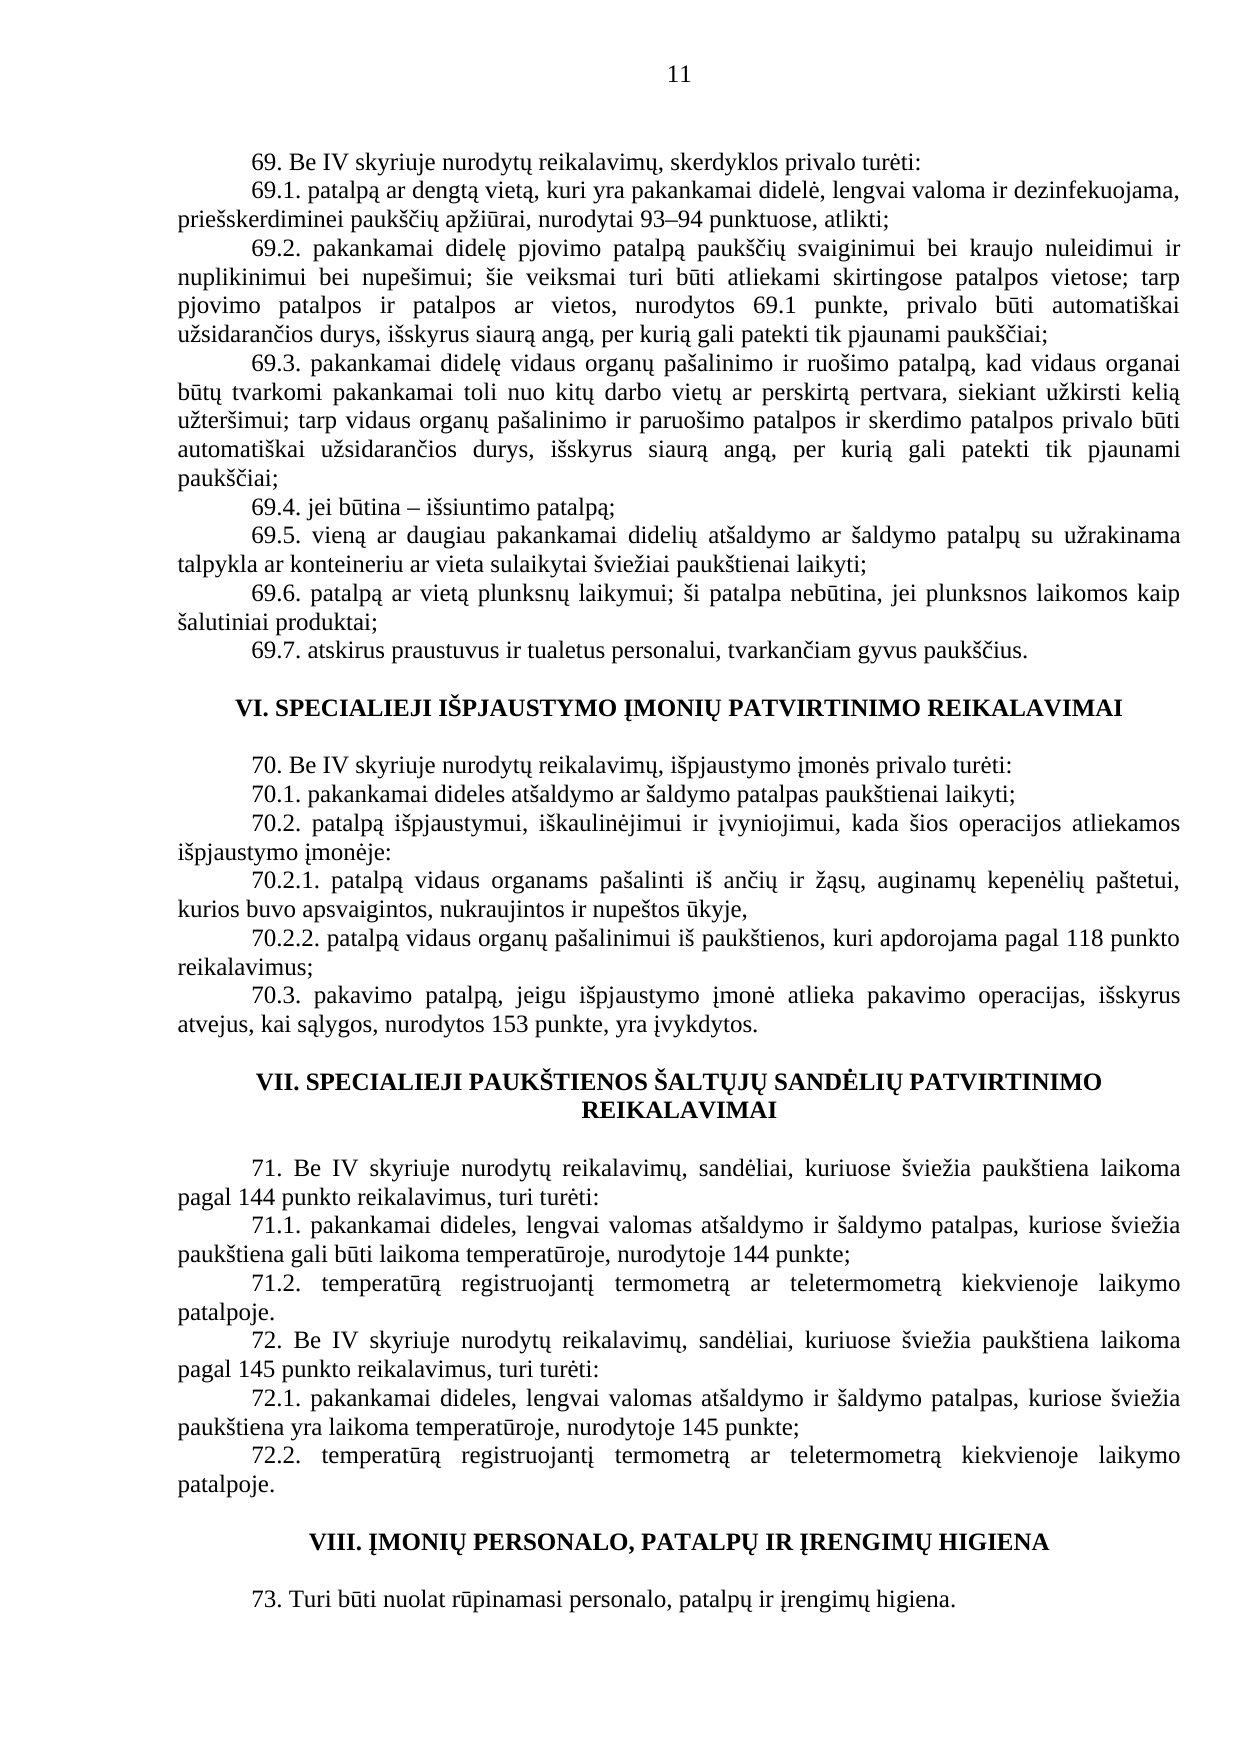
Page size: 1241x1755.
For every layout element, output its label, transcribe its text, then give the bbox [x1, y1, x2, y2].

text 72.2. temperatūrą registruojantį termometrą ar teletermometrą kiekvienoje laikymo patalpoje. [177, 1441, 1181, 1498]
text VI. SPECIALIEJI IŠPJAUSTYMO ĮMONIŲ PATVIRTINIMO REIKALAVIMAI [177, 693, 1181, 722]
text 69.3. pakankamai didelę vidaus organų pašalinimo ir ruošimo patalpą, kad vidaus organai būtų tvarkomi pakankamai toli nuo kitų darbo vietų ar perskirtą pertvara, siekiant užkirsti kelią užteršimui; tarp vidaus organų pašalinimo ir paruošimo patalpos ir skerdimo patalpos privalo būti automatiškai užsidarančios durys, išskyrus siaurą angą, per kurią gali patekti tik pjaunami paukščiai; [177, 348, 1181, 492]
text 70.2.1. patalpą vidaus organams pašalinti iš ančių ir žąsų, auginamų kepenėlių paštetui, kurios buvo apsvaigintos, nukraujintos ir nupeštos ūkyje, [177, 866, 1181, 923]
text 70.2.2. patalpą vidaus organų pašalinimui iš paukštienos, kuri apdorojama pagal 118 punkto reikalavimus; [177, 923, 1181, 981]
text 69.6. patalpą ar vietą plunksnų laikymui; ši patalpa nebūtina, jei plunksnos laikomos kaip šalutiniai produktai; [177, 578, 1181, 636]
text 72. Be IV skyriuje nurodytų reikalavimų, sandėliai, kuriuose šviežia paukštiena laikoma pagal 145 punkto reikalavimus, turi turėti: [177, 1326, 1181, 1383]
text 69.7. atskirus praustuvus ir tualetus personalui, tvarkančiam gyvus paukščius. [177, 636, 1181, 664]
text 69. Be IV skyriuje nurodytų reikalavimų, skerdyklos privalo turėti: [177, 147, 1181, 176]
text 69.2. pakankamai didelę pjovimo patalpą paukščių svaiginimui bei kraujo nuleidimui ir nuplikinimui bei nupešimui; šie veiksmai turi būti atliekami skirtingose patalpos vietose; tarp pjovimo patalpos ir patalpos ar vietos, nurodytos 69.1 punkte, privalo būti automatiškai užsidarančios durys, išskyrus siaurą angą, per kurią gali patekti tik pjaunami paukščiai; [177, 233, 1181, 348]
text 69.1. patalpą ar dengtą vietą, kuri yra pakankamai didelė, lengvai valoma ir dezinfekuojama, priešskerdiminei paukščių apžiūrai, nurodytai 93–94 punktuose, atlikti; [177, 176, 1181, 233]
text 69.5. vieną ar daugiau pakankamai didelių atšaldymo ar šaldymo patalpų su užrakinama talpykla ar konteineriu ar vieta sulaikytai šviežiai paukštienai laikyti; [177, 521, 1181, 578]
text 70.2. patalpą išpjaustymui, iškaulinėjimui ir įvyniojimui, kada šios operacijos atliekamos išpjaustymo įmonėje: [177, 808, 1181, 866]
text 71. Be IV skyriuje nurodytų reikalavimų, sandėliai, kuriuose šviežia paukštiena laikoma pagal 144 punkto reikalavimus, turi turėti: [177, 1153, 1181, 1211]
text 69.4. jei būtina – išsiuntimo patalpą; [177, 492, 1181, 521]
text 73. Turi būti nuolat rūpinamasi personalo, patalpų ir įrengimų higiena. [177, 1584, 1181, 1613]
text 71.1. pakankamai dideles, lengvai valomas atšaldymo ir šaldymo patalpas, kuriose šviežia paukštiena gali būti laikoma temperatūroje, nurodytoje 144 punkte; [177, 1211, 1181, 1268]
text 72.1. pakankamai dideles, lengvai valomas atšaldymo ir šaldymo patalpas, kuriose šviežia paukštiena yra laikoma temperatūroje, nurodytoje 145 punkte; [177, 1383, 1181, 1441]
text 70. Be IV skyriuje nurodytų reikalavimų, išpjaustymo įmonės privalo turėti: [177, 751, 1181, 779]
text 70.3. pakavimo patalpą, jeigu išpjaustymo įmonė atlieka pakavimo operacijas, išskyrus atvejus, kai sąlygos, nurodytos 153 punkte, yra įvykdytos. [177, 981, 1181, 1038]
text 71.2. temperatūrą registruojantį termometrą ar teletermometrą kiekvienoje laikymo patalpoje. [177, 1268, 1181, 1326]
text VIII. ĮMONIŲ PERSONALO, PATALPŲ IR ĮRENGIMŲ HIGIENA [177, 1527, 1181, 1556]
text 70.1. pakankamai dideles atšaldymo ar šaldymo patalpas paukštienai laikyti; [177, 779, 1181, 808]
text VII. SPECIALIEJI PAUKŠTIENOS ŠALTŲJŲ SANDĖLIŲ PATVIRTINIMO REIKALAVIMAI [177, 1067, 1181, 1124]
